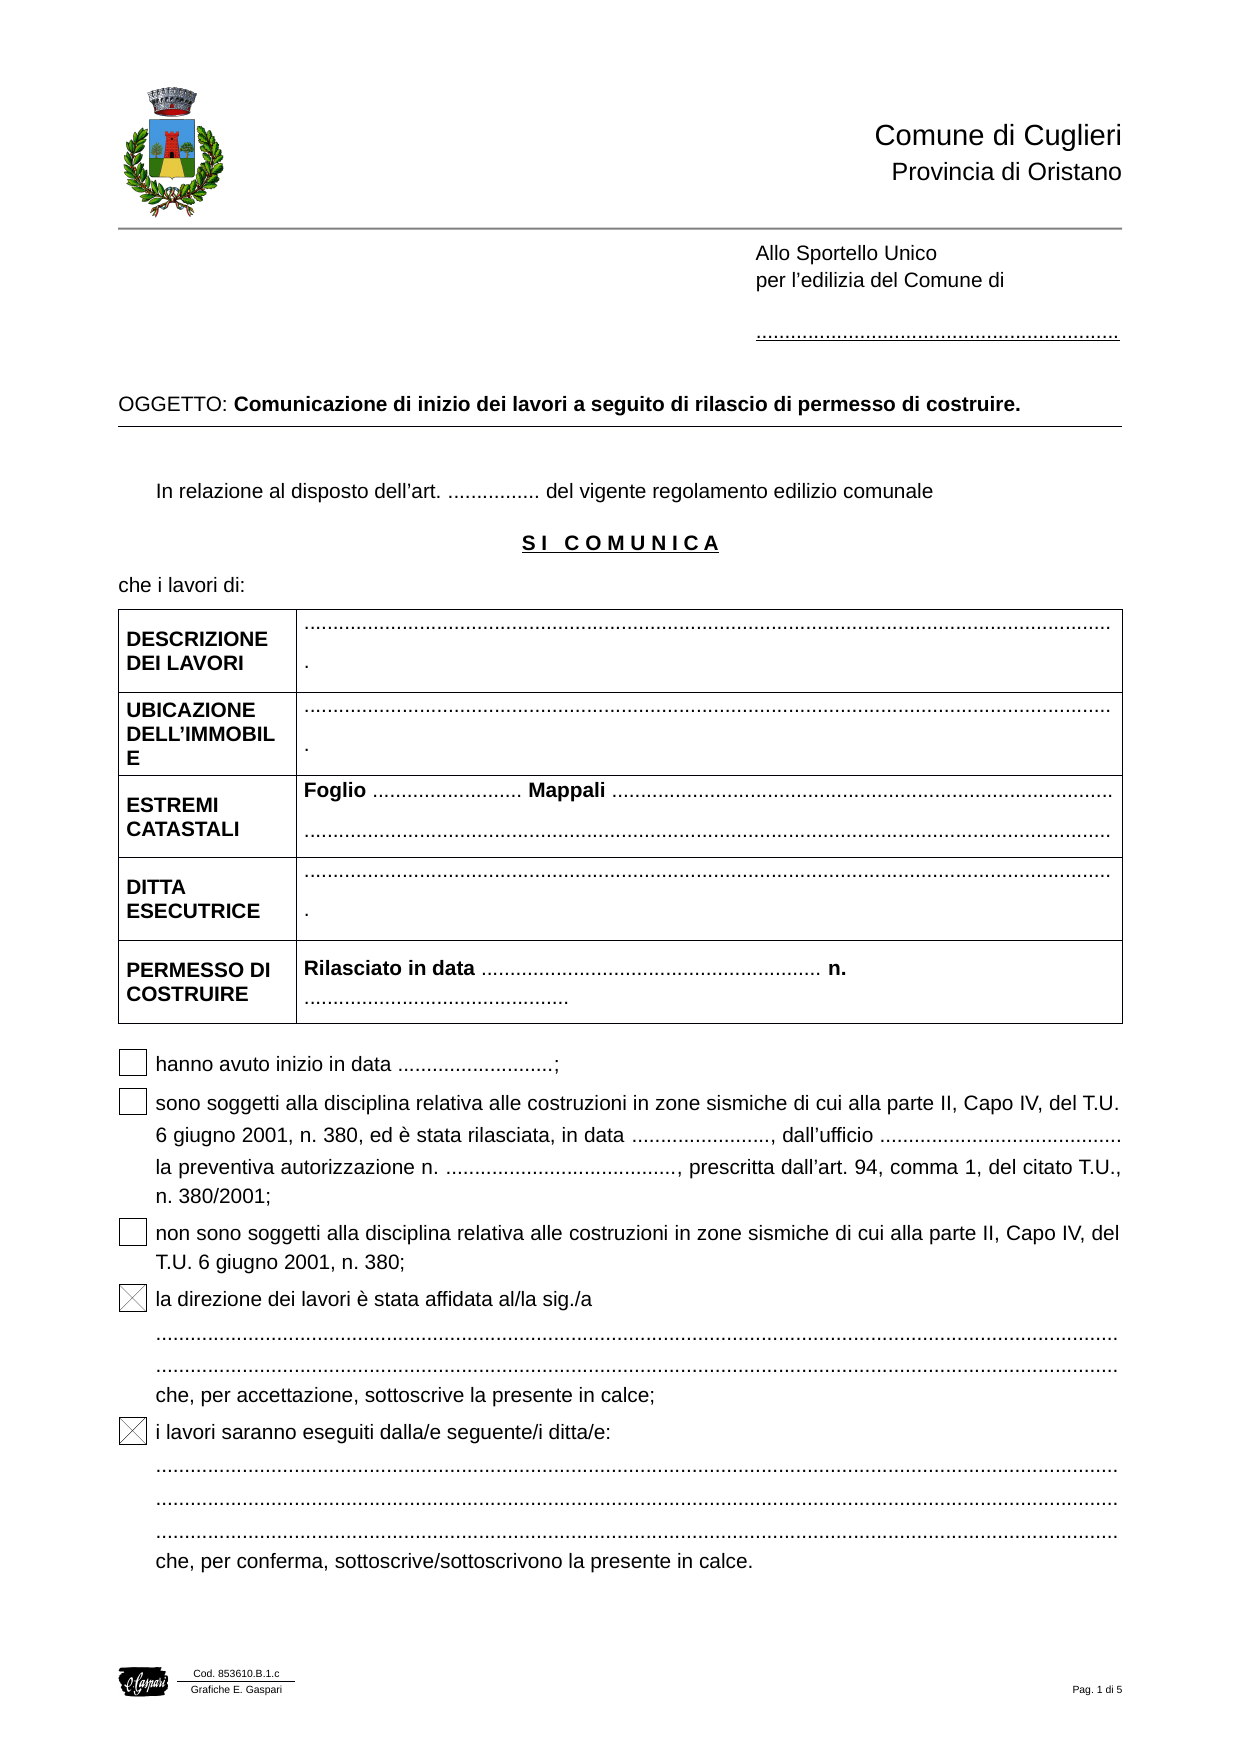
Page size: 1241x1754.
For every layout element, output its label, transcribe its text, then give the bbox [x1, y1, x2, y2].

subtitle S I C O M U N I C A [118, 531, 1122, 555]
text hanno avuto inizio in data ...........................; [118, 1048, 1122, 1076]
text ............................................................... [756, 315, 1122, 344]
picture [122, 87, 224, 219]
text Comune di Cuglieri [224, 118, 1122, 152]
table_cell UBICAZIONE DELL’IMMOBILE [119, 693, 296, 774]
table_header DESCRIZIONE DEI LAVORI [119, 610, 296, 692]
table_header ............................................................................................................................................. ............................................................................................................................................. [297, 610, 1122, 692]
text che, per conferma, sottoscrive/sottoscrivono la presente in calce. [118, 1548, 1122, 1572]
text la direzione dei lavori è stata affidata al/la sig./a [118, 1283, 1122, 1312]
text In relazione al disposto dell’art. ................ del vigente regolamento edilizio comunale [118, 475, 1122, 504]
text che i lavori di: [118, 573, 1122, 597]
text Allo Sportello Unico [755, 241, 1122, 265]
text ....................................................................................................................................................................... [118, 1482, 1122, 1511]
text Provincia di Oristano [224, 157, 1122, 185]
table_cell ............................................................................................................................................. ............................................................................................ C.F. ........................................ [297, 858, 1122, 940]
text i lavori saranno eseguiti dalla/e seguente/i ditta/e: [118, 1416, 1122, 1445]
table_cell ESTREMI CATASTALI [119, 776, 296, 857]
text per l’edilizia del Comune di [756, 267, 1122, 291]
text sono soggetti alla disciplina relativa alle costruzioni in zone sismiche di cui alla parte II, Capo IV, del T.U. 6 giugno 2001, n. 380, ed è stata rilasciata, in data ........................, dall’ufficio .......................................... la preventiva autorizzazione n. ........................................, prescritta dall’art. 94, comma 1, del citato T.U., n. 380/2001; [118, 1087, 1122, 1208]
text che, per accettazione, sottoscrive la presente in calce; [118, 1383, 1122, 1407]
text ....................................................................................................................................................................... [118, 1515, 1122, 1544]
text OGGETTO: Comunicazione di inizio dei lavori a seguito di rilascio di permesso di costruire. [118, 392, 1122, 426]
table_cell ............................................................................................................................................. ............................................................................................................................................. [297, 693, 1122, 774]
text ....................................................................................................................................................................... [118, 1317, 1122, 1345]
text ....................................................................................................................................................................... [118, 1349, 1122, 1378]
text non sono soggetti alla disciplina relativa alle costruzioni in zone sismiche di cui alla parte II, Capo IV, del T.U. 6 giugno 2001, n. 380; [118, 1217, 1122, 1274]
picture [118, 1666, 169, 1697]
text ....................................................................................................................................................................... [118, 1449, 1122, 1478]
table_cell Foglio .......................... Mappali ....................................................................................... ............................................................................................................................................. [297, 776, 1122, 857]
table_cell PERMESSO DI COSTRUIRE [119, 941, 296, 1023]
table_cell DITTA ESECUTRICE [119, 858, 296, 940]
table_cell Rilasciato in data ........................................................... n. .............................................. [297, 941, 1122, 1023]
